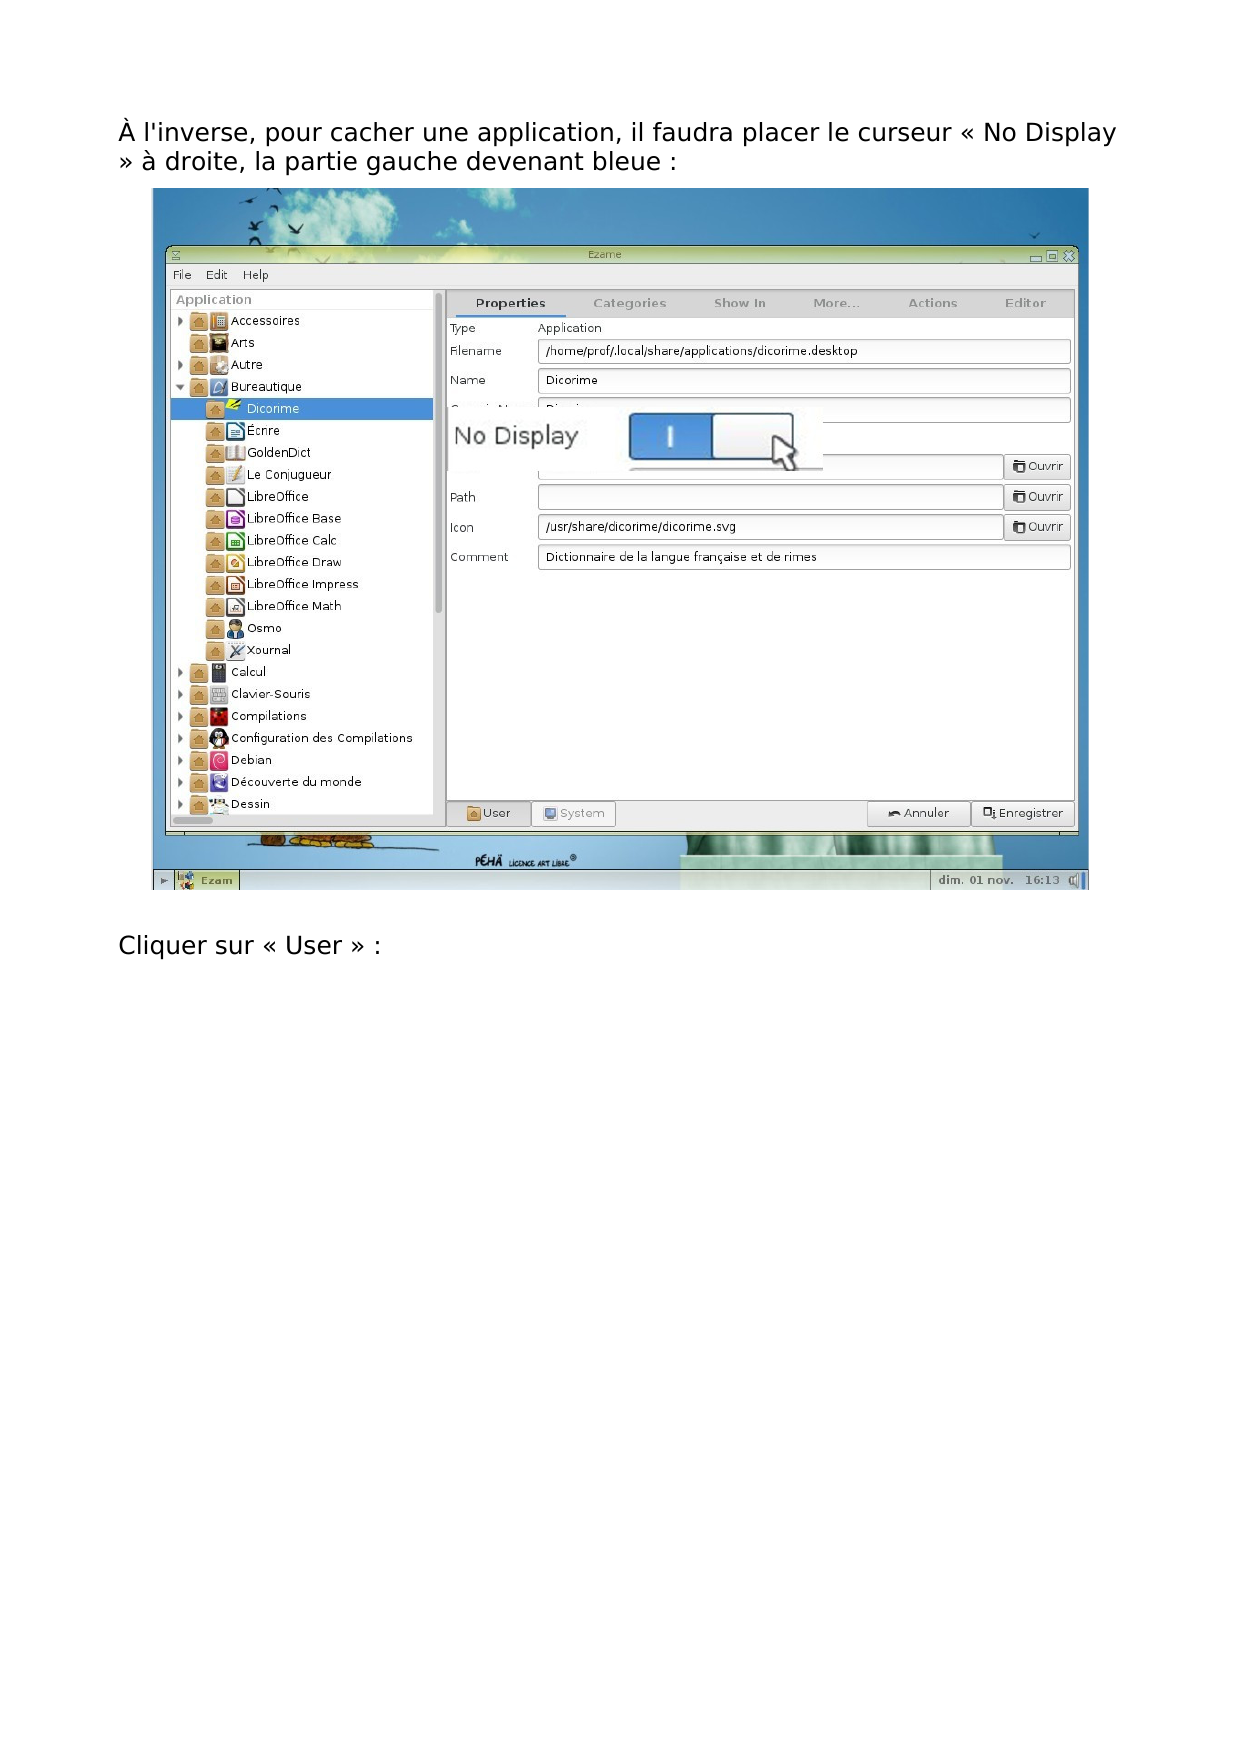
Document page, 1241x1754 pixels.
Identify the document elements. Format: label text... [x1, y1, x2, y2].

picture [151, 188, 1089, 890]
text Cliquer sur « User » : [118, 931, 1122, 960]
text À l'inverse, pour cacher une application, il faudra placer le curseur « No Display » à droite, la partie gauche devenant bleue : [118, 118, 1122, 176]
